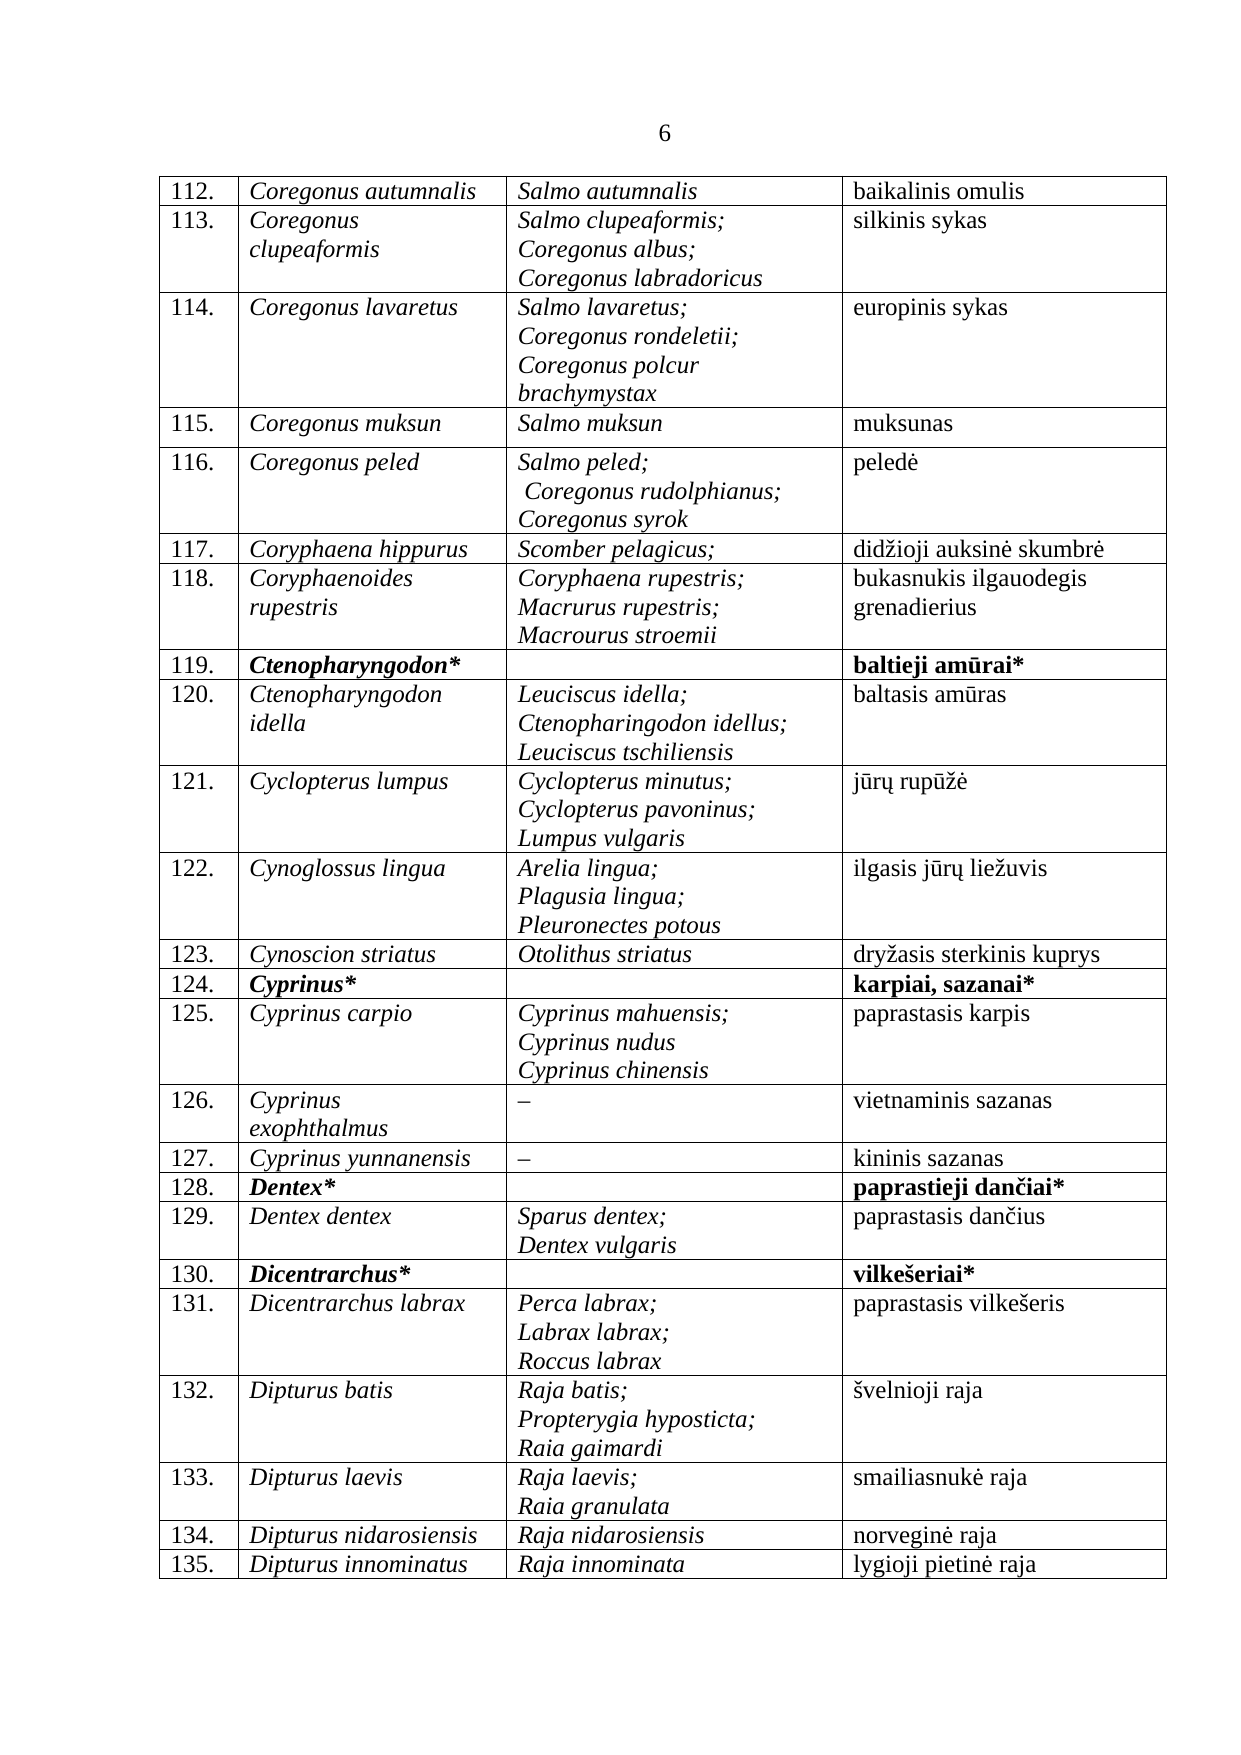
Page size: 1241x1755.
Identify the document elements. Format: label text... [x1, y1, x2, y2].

table_cell Cynoscion striatus [239, 940, 506, 968]
table_cell Cyprinus yunnanensis [239, 1143, 506, 1171]
table_cell Cyclopterus minutus; Cyclopterus pavoninus; Lumpus vulgaris [507, 766, 842, 852]
table_cell Salmo autumnalis [507, 177, 842, 205]
table_cell peledė [843, 448, 1166, 533]
table_cell [507, 650, 842, 678]
table_cell Cyprinus mahuensis; Cyprinus nudus Cyprinus chinensis [507, 999, 842, 1084]
table_cell Otolithus striatus [507, 940, 842, 968]
table_cell paprastasis vilkešeris [843, 1289, 1166, 1375]
table_cell Perca labrax; Labrax labrax; Roccus labrax [507, 1289, 842, 1375]
table_cell lygioji pietinė raja [843, 1550, 1166, 1578]
table_cell karpiai, sazanai* [843, 969, 1166, 997]
table_cell [507, 969, 842, 997]
table_cell Dicentrarchus* [239, 1260, 506, 1288]
table_cell baltasis amūras [843, 680, 1166, 765]
table_cell paprastasis karpis [843, 999, 1166, 1084]
table_cell Dipturus innominatus [239, 1550, 506, 1578]
table_cell 117. [160, 534, 238, 562]
table_cell Salmo lavaretus; Coregonus rondeletii; Coregonus polcur brachymystax [507, 293, 842, 407]
table_cell [507, 1173, 842, 1201]
table_cell Dentex* [239, 1173, 506, 1201]
table_cell norveginė raja [843, 1521, 1166, 1549]
table_cell Dicentrarchus labrax [239, 1289, 506, 1375]
table_cell – [507, 1085, 842, 1142]
table_cell Cyprinus exophthalmus [239, 1085, 506, 1142]
table_cell 114. [160, 293, 238, 407]
table_cell 127. [160, 1143, 238, 1171]
table_cell Coregonus autumnalis [239, 177, 506, 205]
table_cell Salmo muksun [507, 408, 842, 446]
table_cell Raja innominata [507, 1550, 842, 1578]
table_cell Cyclopterus lumpus [239, 766, 506, 852]
table_cell jūrų rupūžė [843, 766, 1166, 852]
table_cell 119. [160, 650, 238, 678]
table_cell Coregonus peled [239, 448, 506, 533]
table_cell 135. [160, 1550, 238, 1578]
table_cell smailiasnukė raja [843, 1463, 1166, 1519]
table_cell [507, 1260, 842, 1288]
table_cell Coryphaena rupestris; Macrurus rupestris; Macrourus stroemii [507, 564, 842, 649]
table_cell Salmo clupeaformis; Coregonus albus; Coregonus labradoricus [507, 206, 842, 292]
table_cell Raja nidarosiensis [507, 1521, 842, 1549]
table_cell vietnaminis sazanas [843, 1085, 1166, 1142]
table_cell didžioji auksinė skumbrė [843, 534, 1166, 562]
table_cell Scomber pelagicus; [507, 534, 842, 562]
table_cell paprastasis dančius [843, 1202, 1166, 1259]
table_cell 129. [160, 1202, 238, 1259]
table_cell Coregonus clupeaformis [239, 206, 506, 292]
table_cell Raja laevis; Raia granulata [507, 1463, 842, 1519]
table_cell švelnioji raja [843, 1376, 1166, 1462]
table_cell Cynoglossus lingua [239, 853, 506, 939]
table_cell 116. [160, 448, 238, 533]
table_cell Coryphaenoides rupestris [239, 564, 506, 649]
table_cell 122. [160, 853, 238, 939]
table_cell 131. [160, 1289, 238, 1375]
table_cell 124. [160, 969, 238, 997]
table_cell 120. [160, 680, 238, 765]
table_cell 112. [160, 177, 238, 205]
table_cell 126. [160, 1085, 238, 1142]
table_cell Coryphaena hippurus [239, 534, 506, 562]
table_cell Dipturus nidarosiensis [239, 1521, 506, 1549]
table_cell Dentex dentex [239, 1202, 506, 1259]
table_cell 121. [160, 766, 238, 852]
table_cell baikalinis omulis [843, 177, 1166, 205]
table_cell silkinis sykas [843, 206, 1166, 292]
table_cell Cyprinus* [239, 969, 506, 997]
table_cell kininis sazanas [843, 1143, 1166, 1171]
table_cell paprastieji dančiai* [843, 1173, 1166, 1201]
table_cell Raja batis; Propterygia hyposticta; Raia gaimardi [507, 1376, 842, 1462]
table_cell dryžasis sterkinis kuprys [843, 940, 1166, 968]
table_cell Salmo peled; Coregonus rudolphianus; Coregonus syrok [507, 448, 842, 533]
table_cell Coregonus muksun [239, 408, 506, 446]
table_cell – [507, 1143, 842, 1171]
table_cell Cyprinus carpio [239, 999, 506, 1084]
table_cell 130. [160, 1260, 238, 1288]
table_cell Dipturus laevis [239, 1463, 506, 1519]
table_cell vilkešeriai* [843, 1260, 1166, 1288]
table_cell Dipturus batis [239, 1376, 506, 1462]
table_cell europinis sykas [843, 293, 1166, 407]
table_cell Sparus dentex; Dentex vulgaris [507, 1202, 842, 1259]
table_cell 128. [160, 1173, 238, 1201]
table_cell Leuciscus idella; Ctenopharingodon idellus; Leuciscus tschiliensis [507, 680, 842, 765]
table_cell Arelia lingua; Plagusia lingua; Pleuronectes potous [507, 853, 842, 939]
table_cell 123. [160, 940, 238, 968]
table_cell Ctenopharyngodon idella [239, 680, 506, 765]
table_cell bukasnukis ilgauodegis grenadierius [843, 564, 1166, 649]
table_cell 115. [160, 408, 238, 446]
table_cell Coregonus lavaretus [239, 293, 506, 407]
table_cell muksunas [843, 408, 1166, 446]
table_cell 134. [160, 1521, 238, 1549]
table_cell 133. [160, 1463, 238, 1519]
table_cell baltieji amūrai* [843, 650, 1166, 678]
table_cell 118. [160, 564, 238, 649]
table_cell 113. [160, 206, 238, 292]
table_cell 132. [160, 1376, 238, 1462]
table_cell Ctenopharyngodon* [239, 650, 506, 678]
table_cell ilgasis jūrų liežuvis [843, 853, 1166, 939]
table_cell 125. [160, 999, 238, 1084]
